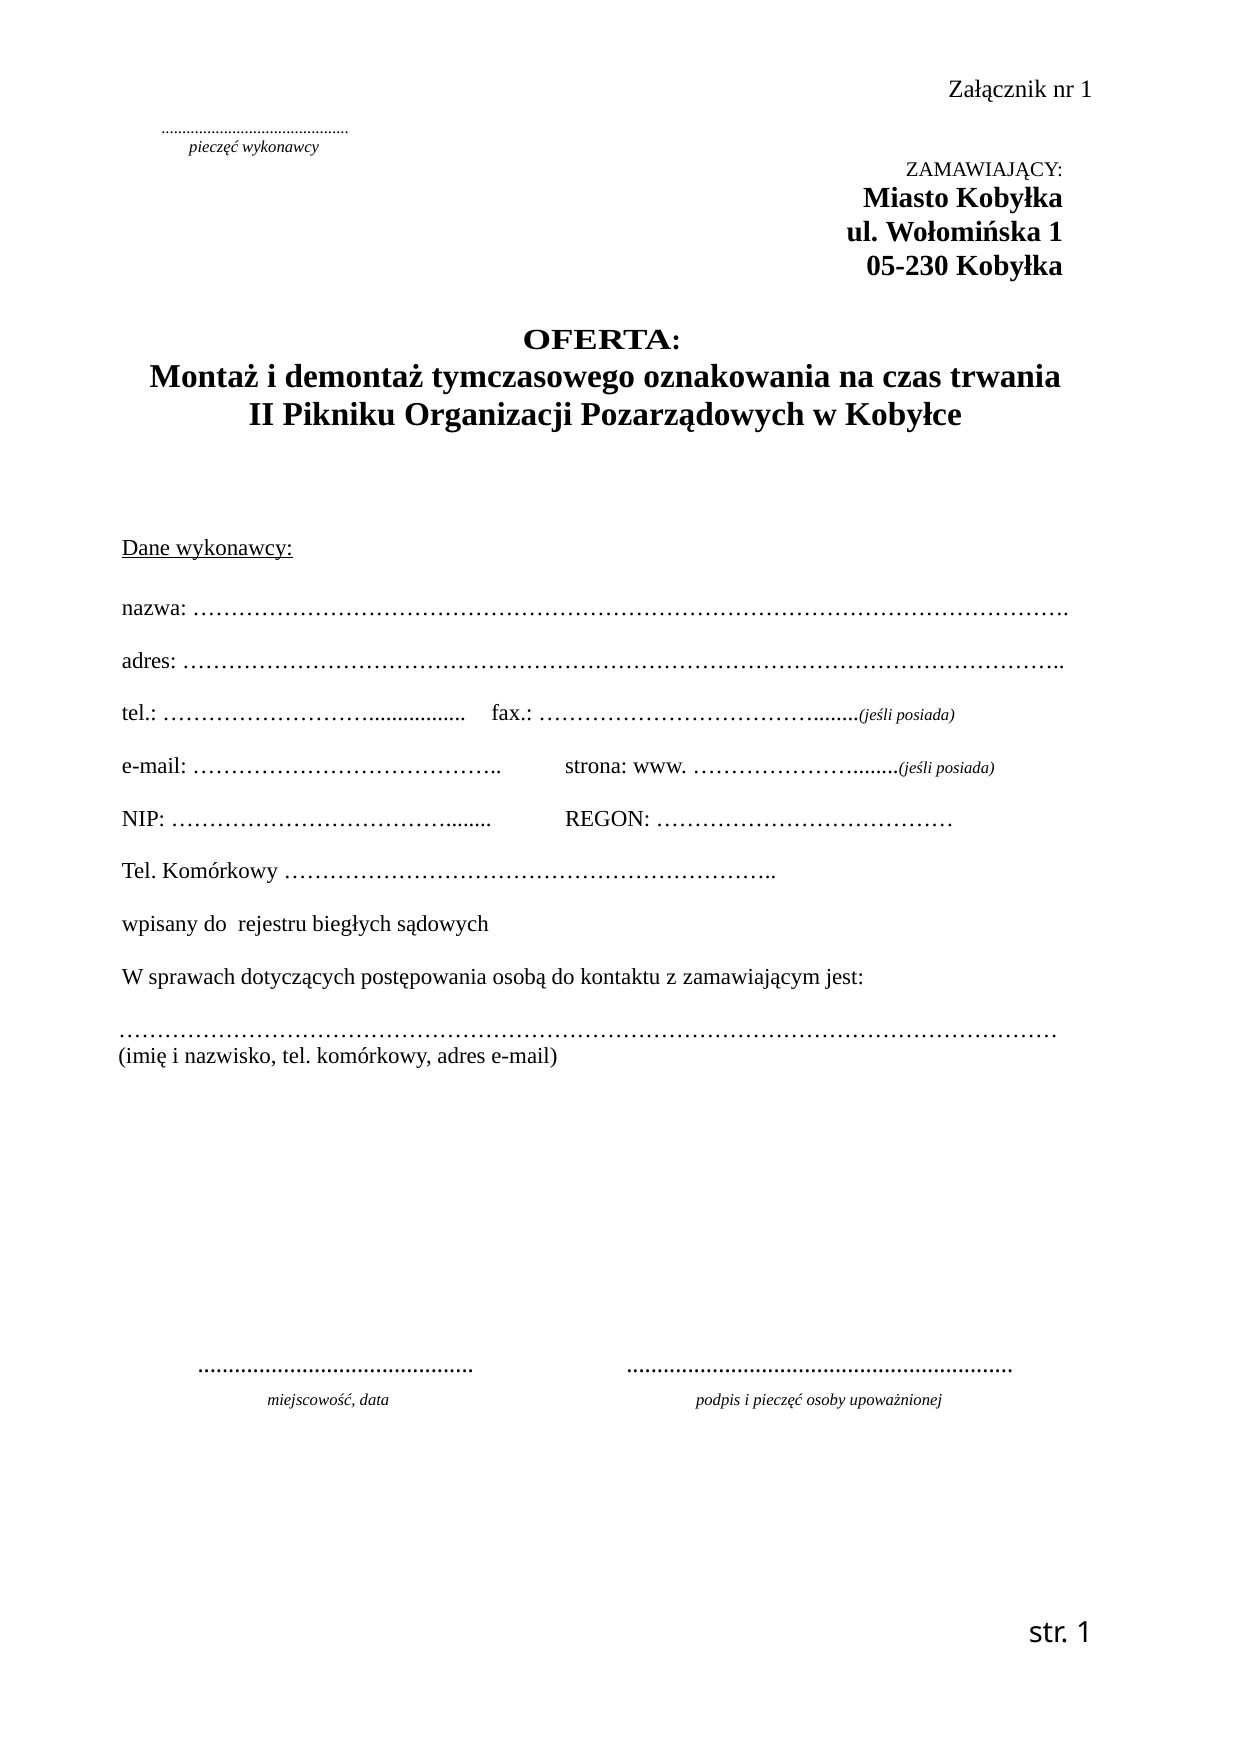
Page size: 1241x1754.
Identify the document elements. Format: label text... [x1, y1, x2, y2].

text OFERTA: [118, 322, 1092, 356]
text (imię i nazwisko, tel. komórkowy, adres e-mail) [118, 1042, 812, 1068]
text pieczęć wykonawcy [118, 137, 391, 156]
text miejscowość, data podpis i pieczęć osoby upoważnionej [118, 1390, 1092, 1409]
text NIP: ………………………………........ REGON: ………………………………… [122, 805, 1092, 831]
text ............................................. ............................................................... [118, 1348, 1092, 1380]
text Tel. Komórkowy ……………………………………………………….. [122, 858, 1092, 884]
text ............................................. [118, 118, 391, 137]
text e-mail: ………………………………….. strona: www. …………………........(jeśli posiada) [122, 752, 1092, 778]
text Montaż i demontaż tymczasowego oznakowania na czas trwania II Pikniku Organizacji Pozarządowych w Kobyłce [118, 356, 1092, 433]
text ZAMAWIAJĄCY: Miasto Kobyłka ul. Wołomińska 1 05-230 Kobyłka [587, 156, 1063, 281]
text tel.: ………………………................. fax.: ………………………………........(jeśli posiada) [122, 699, 1092, 726]
text nazwa: ……………………………………………………………………………………………………. [122, 594, 1092, 620]
text …………………………………………………………………………………………………………… [118, 1016, 1092, 1042]
text wpisany do rejestru biegłych sądowych [122, 910, 1092, 937]
text W sprawach dotyczących postępowania osobą do kontaktu z zamawiającym jest: [122, 963, 1092, 989]
text adres: …………………………………………………………………………………………………….. [122, 647, 1092, 673]
text Dane wykonawcy: [122, 530, 1092, 562]
